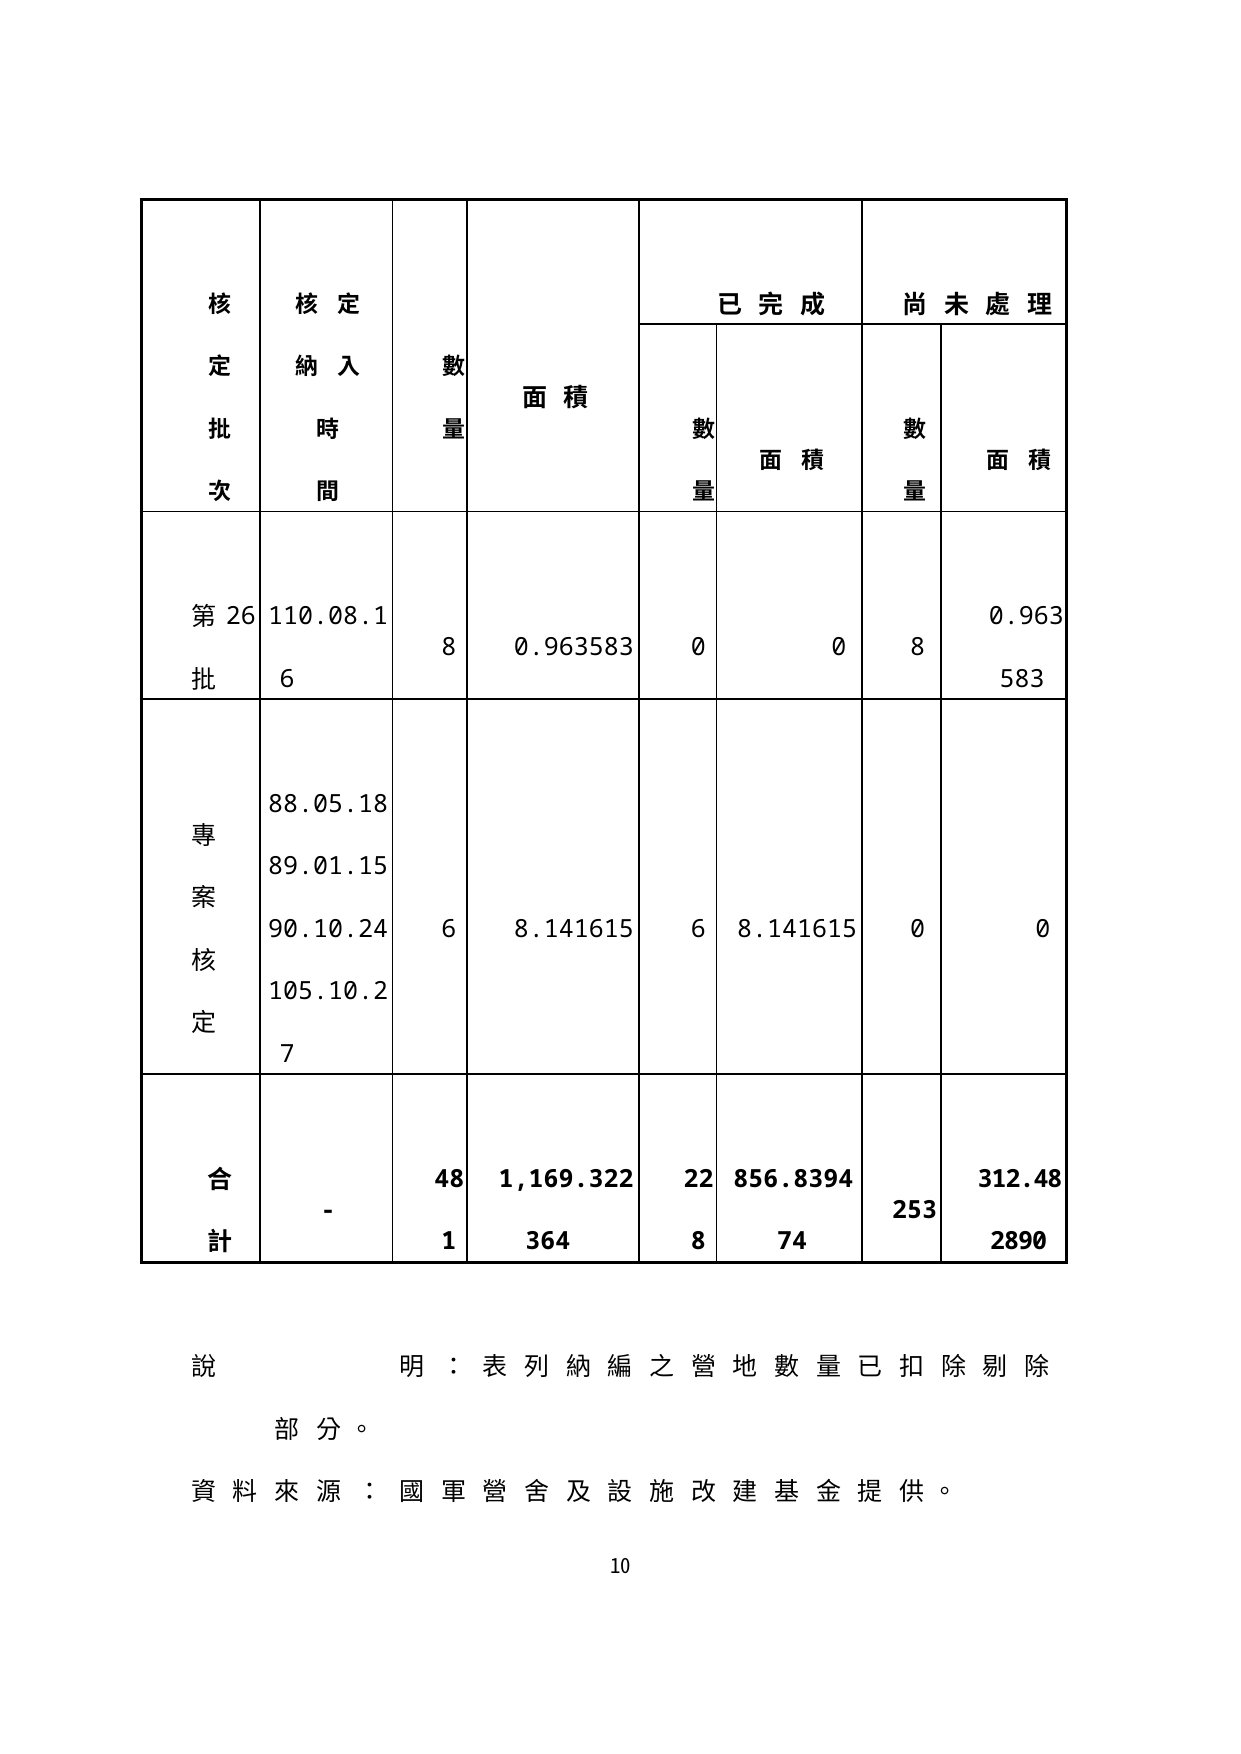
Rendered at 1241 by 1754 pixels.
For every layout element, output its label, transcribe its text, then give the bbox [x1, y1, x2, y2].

table_header 面積 [468, 201, 638, 511]
text 資料來源：國軍營舍及設施改建基金提供。 [138, 1448, 1058, 1511]
text 說 明：表列納編之營地數量已扣除剔除部分。 [138, 1323, 1058, 1448]
table_cell 312.482890 [942, 1075, 1065, 1261]
table_cell 8 [393, 512, 466, 698]
table_cell 0.963583 [468, 512, 638, 698]
table_header 核定 批次 [143, 201, 259, 511]
table_header 數量 [393, 201, 466, 511]
table_cell 專案核定 [143, 700, 259, 1073]
table_cell 面積 [717, 325, 861, 511]
table_cell 面積 [942, 325, 1065, 511]
table_header 核定納入 時 間 [261, 201, 392, 511]
table_cell 856.839474 [717, 1075, 861, 1261]
table_cell 8.141615 [468, 700, 638, 1073]
table_cell 481 [393, 1075, 466, 1261]
table_cell 110.08.16 [261, 512, 392, 698]
table_cell 8 [863, 512, 940, 698]
table_cell 8.141615 [717, 700, 861, 1073]
table_cell 228 [640, 1075, 716, 1261]
table_cell 合 計 [143, 1075, 259, 1261]
table_cell 1,169.322364 [468, 1075, 638, 1261]
table_cell 0 [863, 700, 940, 1073]
table_cell 第26批 [143, 512, 259, 698]
table_cell - [261, 1075, 392, 1261]
table_cell 6 [640, 700, 716, 1073]
table_cell 0.963583 [942, 512, 1065, 698]
table_cell 0 [640, 512, 716, 698]
table_cell 數量 [640, 325, 716, 511]
table_header 尚未處理 [863, 201, 1065, 323]
table_cell 數量 [863, 325, 940, 511]
table_cell 6 [393, 700, 466, 1073]
table_cell 0 [717, 512, 861, 698]
table_cell 253 [863, 1075, 940, 1261]
table_cell 88.05.18 89.01.15 90.10.24 105.10.27 [261, 700, 392, 1073]
table_cell 0 [942, 700, 1065, 1073]
table_header 已完成 [640, 201, 861, 323]
